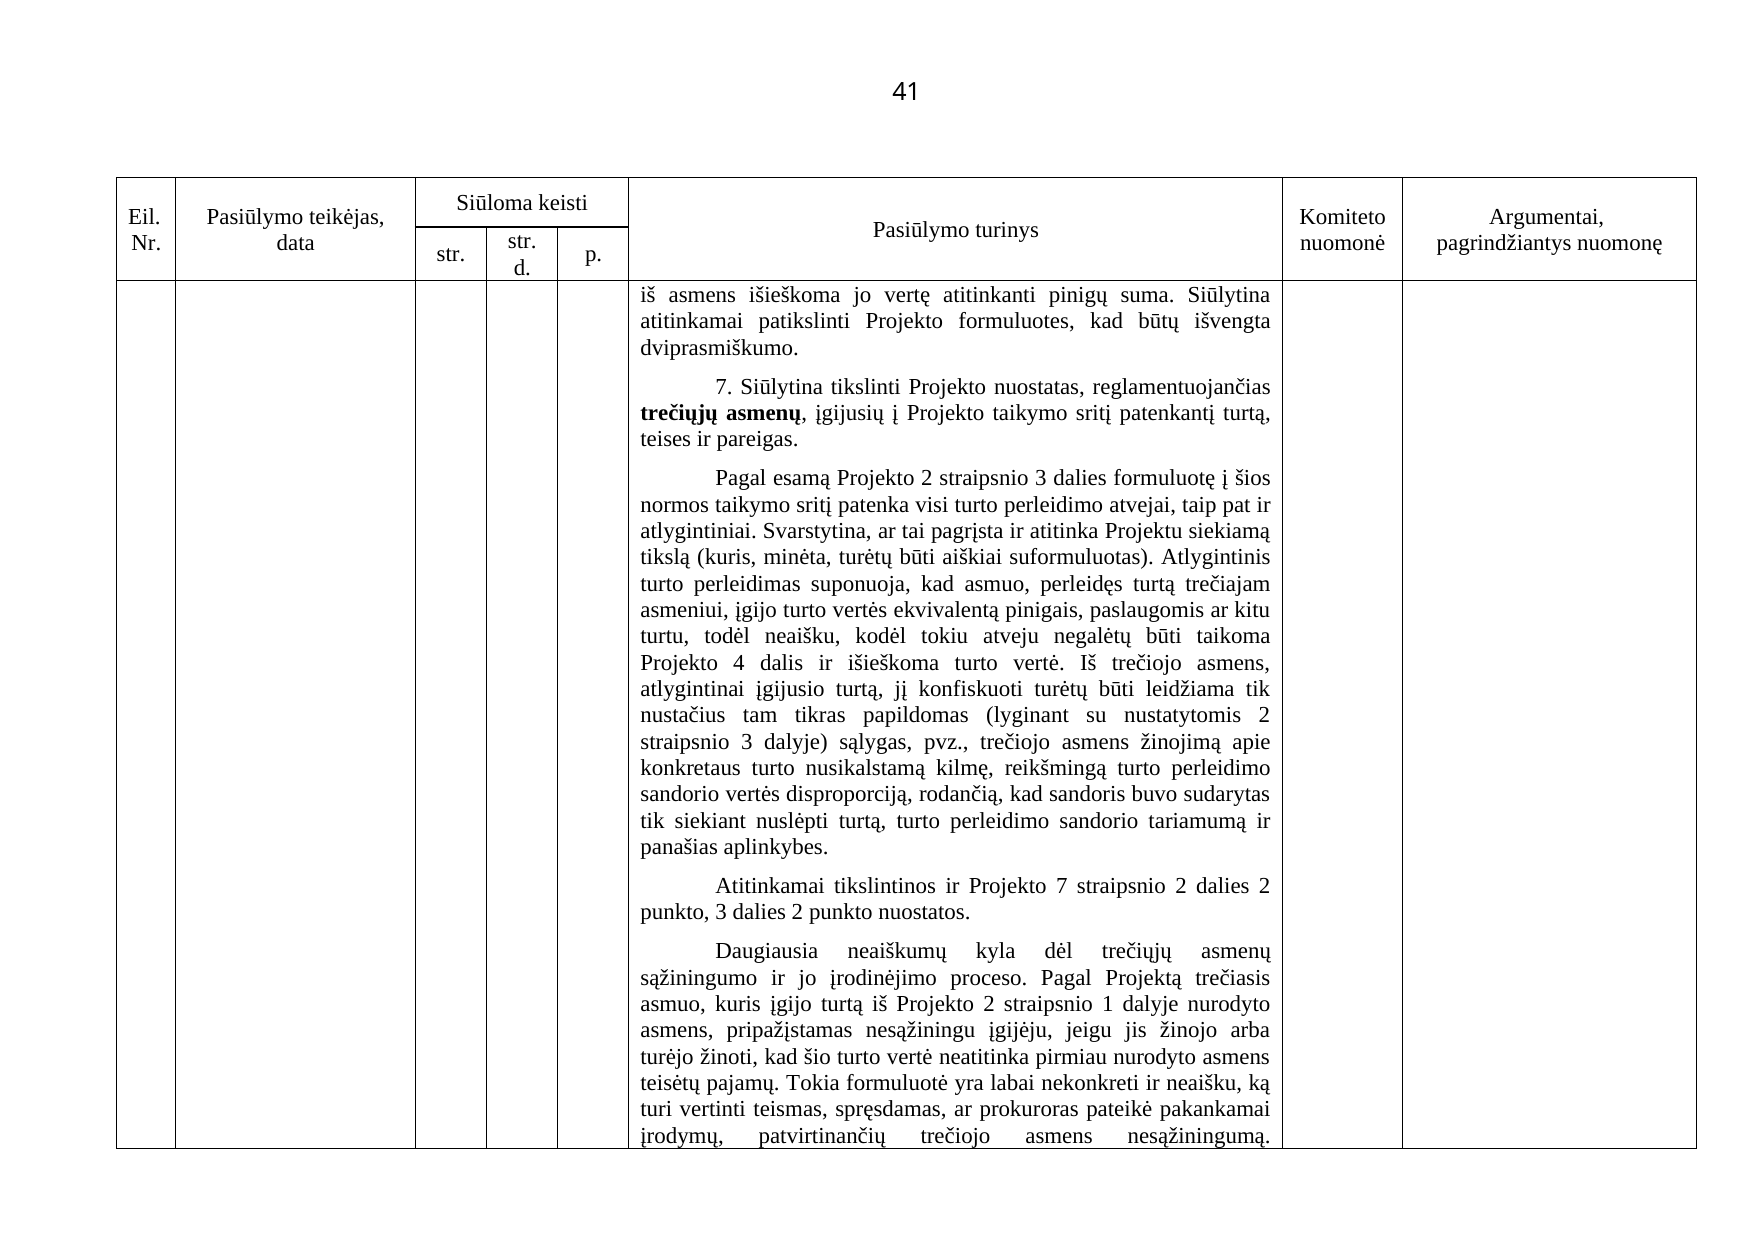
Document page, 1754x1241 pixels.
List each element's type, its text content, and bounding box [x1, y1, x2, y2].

table_cell [487, 281, 557, 1148]
table_cell [1283, 281, 1402, 1148]
table_cell iš asmens išieškoma jo vertę atitinkanti pinigų suma. Siūlytina atitinkamai patikslinti Projekto formuluotes, kad būtų išvengta dviprasmiškumo. 7. Siūlytina tikslinti Projekto nuostatas, reglamentuojančias trečiųjų asmenų, įgijusių į Projekto taikymo sritį patenkantį turtą, teises ir pareigas. Pagal esamą Projekto 2 straipsnio 3 dalies formuluotę į šios normos taikymo sritį patenka visi turto perleidimo atvejai, taip pat ir atlygintiniai. Svarstytina, ar tai pagrįsta ir atitinka Projektu siekiamą tikslą (kuris, minėta, turėtų būti aiškiai suformuluotas). Atlygintinis turto perleidimas suponuoja, kad asmuo, perleidęs turtą trečiajam asmeniui, įgijo turto vertės ekvivalentą pinigais, paslaugomis ar kitu turtu, todėl neaišku, kodėl tokiu atveju negalėtų būti taikoma Projekto 4 dalis ir išieškoma turto vertė. Iš trečiojo asmens, atlygintinai įgijusio turtą, jį konfiskuoti turėtų būti leidžiama tik nustačius tam tikras papildomas (lyginant su nustatytomis 2 straipsnio 3 dalyje) sąlygas, pvz., trečiojo asmens žinojimą apie konkretaus turto nusikalstamą kilmę, reikšmingą turto perleidimo sandorio vertės disproporciją, rodančią, kad sandoris buvo sudarytas tik siekiant nuslėpti turtą, turto perleidimo sandorio tariamumą ir panašias aplinkybes. Atitinkamai tikslintinos ir Projekto 7 straipsnio 2 dalies 2 punkto, 3 dalies 2 punkto nuostatos. Daugiausia neaiškumų kyla dėl trečiųjų asmenų sąžiningumo ir jo įrodinėjimo proceso. Pagal Projektą trečiasis asmuo, kuris įgijo turtą iš Projekto 2 straipsnio 1 dalyje nurodyto asmens, pripažįstamas nesąžiningu įgijėju, jeigu jis žinojo arba turėjo žinoti, kad šio turto vertė neatitinka pirmiau nurodyto asmens teisėtų pajamų. Tokia formuluotė yra labai nekonkreti ir neaišku, ką turi vertinti teismas, spręsdamas, ar prokuroras pateikė pakankamai įrodymų, patvirtinančių trečiojo asmens nesąžiningumą. [629, 281, 1282, 1148]
table_header Pasiūlymo teikėjas, data [176, 178, 415, 280]
table_cell [117, 281, 175, 1148]
table_header Eil. Nr. [117, 178, 175, 280]
table_cell [176, 281, 415, 1148]
table_cell [416, 281, 486, 1148]
table_cell str. [416, 228, 486, 280]
table_cell [1403, 281, 1696, 1148]
table_header Komiteto nuomonė [1283, 178, 1402, 280]
table_header Siūloma keisti [416, 178, 628, 226]
table_cell str. d. [487, 228, 557, 280]
table_cell [558, 281, 628, 1148]
table_header Argumentai, pagrindžiantys nuomonę [1403, 178, 1696, 280]
table_header Pasiūlymo turinys [629, 178, 1282, 280]
table_cell p. [558, 228, 628, 280]
